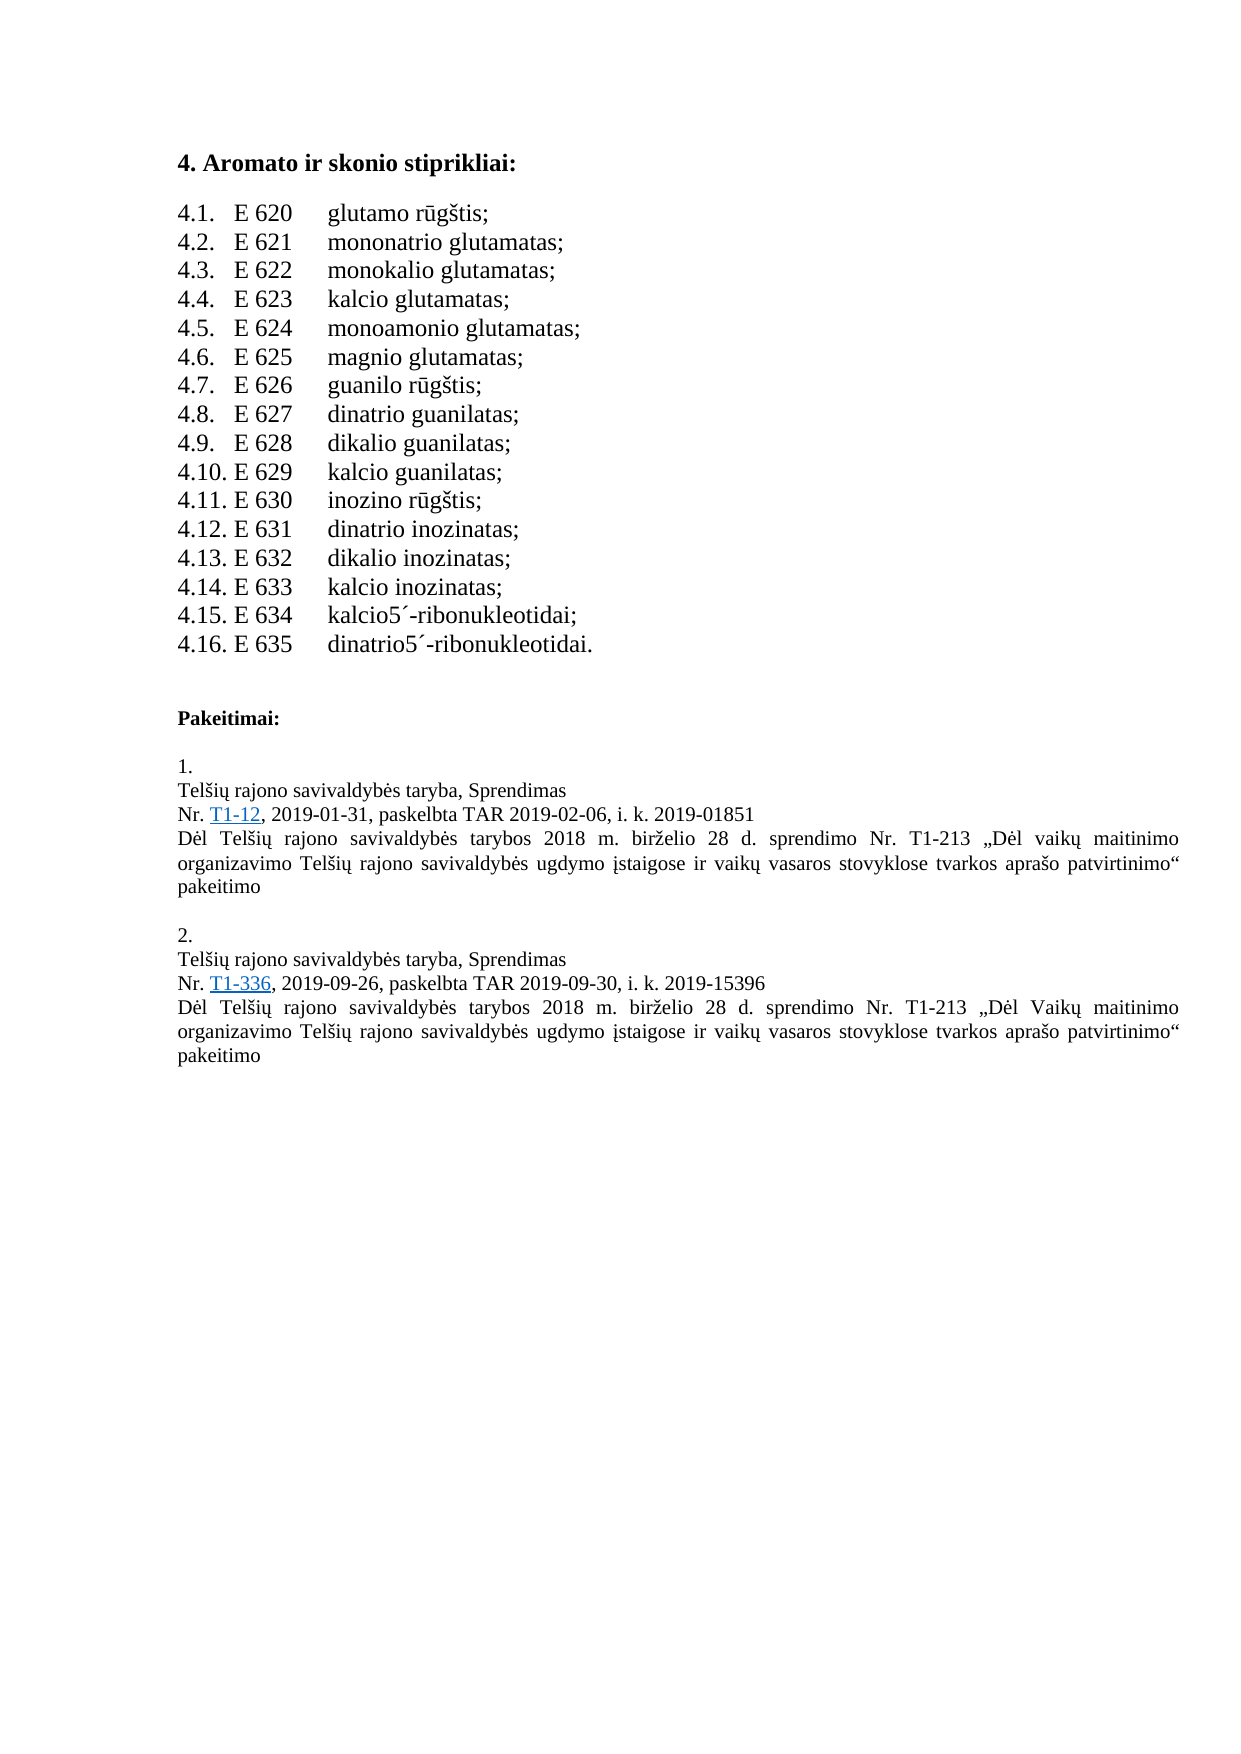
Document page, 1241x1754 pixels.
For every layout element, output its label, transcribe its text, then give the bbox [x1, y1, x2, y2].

text 4.8. E 627 dinatrio guanilatas; [177, 399, 1181, 428]
text 4.14. E 633 kalcio inozinatas; [177, 572, 1181, 600]
text 4.15. E 634 kalcio5´-ribonukleotidai; [177, 600, 1181, 629]
text 4.9. E 628 dikalio guanilatas; [177, 428, 1181, 457]
text Nr. T1-12, 2019-01-31, paskelbta TAR 2019-02-06, i. k. 2019-01851 [177, 802, 1181, 826]
text 4.3. E 622 monokalio glutamatas; [177, 255, 1181, 284]
text 4.2. E 621 mononatrio glutamatas; [177, 227, 1181, 255]
text 4.7. E 626 guanilo rūgštis; [177, 370, 1181, 399]
text Telšių rajono savivaldybės taryba, Sprendimas [177, 778, 1181, 802]
text 4.12. E 631 dinatrio inozinatas; [177, 514, 1181, 543]
text 4.10. E 629 kalcio guanilatas; [177, 457, 1181, 485]
text 4.16. E 635 dinatrio5´-ribonukleotidai. [177, 629, 1181, 658]
text 2. [177, 923, 1181, 947]
text Dėl Telšių rajono savivaldybės tarybos 2018 m. birželio 28 d. sprendimo Nr. T1-213 „Dėl vaikų maitinimo organizavimo Telšių rajono savivaldybės ugdymo įstaigose ir vaikų vasaros stovyklose tvarkos aprašo patvirtinimo“ pakeitimo [177, 826, 1181, 898]
text 4.1. E 620 glutamo rūgštis; [177, 198, 1181, 227]
text Nr. T1-336, 2019-09-26, paskelbta TAR 2019-09-30, i. k. 2019-15396 [177, 971, 1181, 995]
text 4.13. E 632 dikalio inozinatas; [177, 543, 1181, 572]
text 4.4. E 623 kalcio glutamatas; [177, 284, 1181, 313]
text 4.6. E 625 magnio glutamatas; [177, 342, 1181, 370]
text 4.5. E 624 monoamonio glutamatas; [177, 313, 1181, 342]
text Dėl Telšių rajono savivaldybės tarybos 2018 m. birželio 28 d. sprendimo Nr. T1-213 „Dėl Vaikų maitinimo organizavimo Telšių rajono savivaldybės ugdymo įstaigose ir vaikų vasaros stovyklose tvarkos aprašo patvirtinimo“ pakeitimo [177, 995, 1181, 1067]
text 4.11. E 630 inozino rūgštis; [177, 485, 1181, 514]
text Telšių rajono savivaldybės taryba, Sprendimas [177, 947, 1181, 971]
text Pakeitimai: [177, 706, 1181, 730]
text 4. Aromato ir skonio stiprikliai: [177, 148, 1181, 176]
text 1. [177, 754, 1181, 778]
